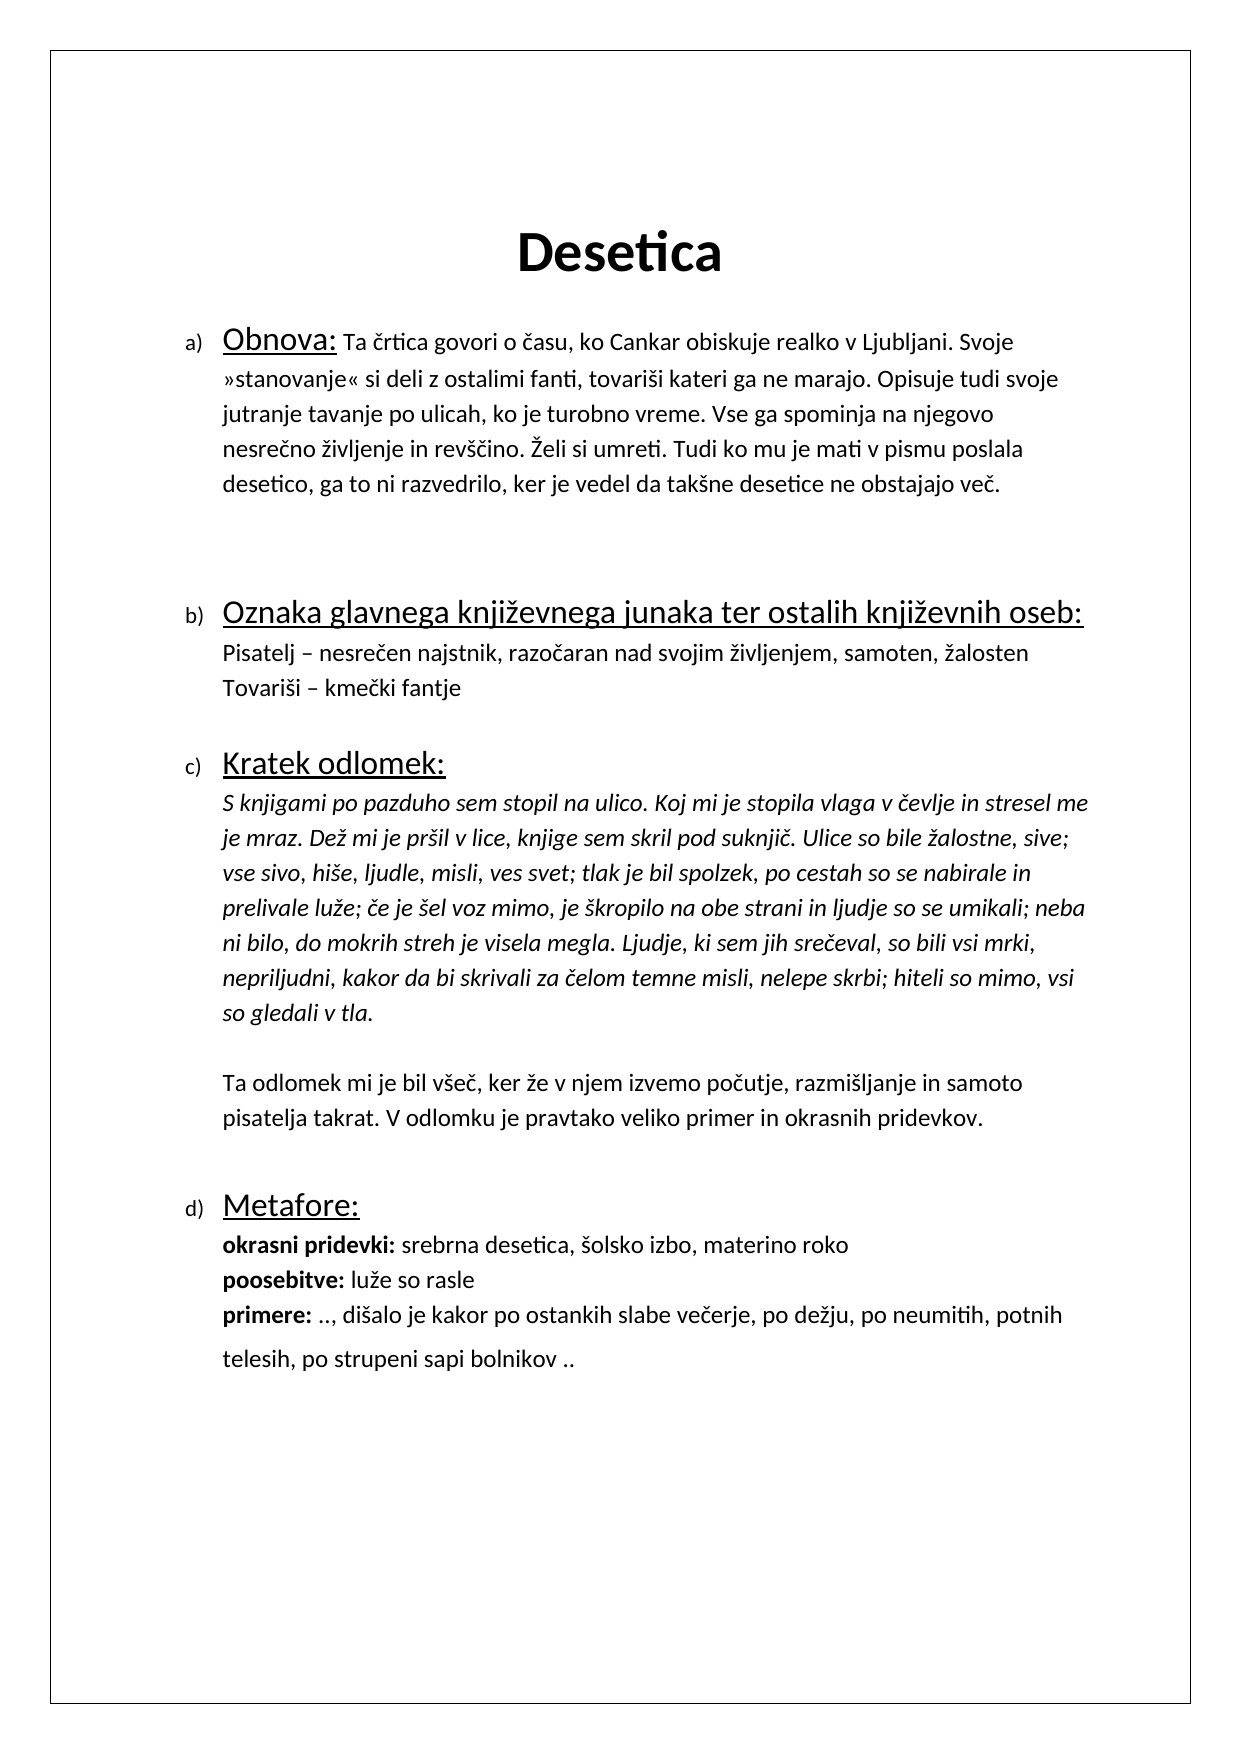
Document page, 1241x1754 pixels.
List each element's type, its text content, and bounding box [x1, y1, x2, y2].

list Oznaka glavnega književnega junaka ter ostalih književnih oseb: Pisatelj – nesrečen najstnik, razočaran nad svojim življenjem, samoten, žalosten Tovariši – kmečki fantje [185, 591, 1093, 702]
list Kratek odlomek: S knjigami po pazduho sem stopil na ulico. Koj mi je stopila vlaga v čevlje in stresel me je mraz. Dež mi je pršil v lice, knjige sem skril pod suknjič. Ulice so bile žalostne, sive; vse sivo, hiše, ljudle, misli, ves svet; tlak je bil spolzek, po cestah so se nabirale in prelivale luže; če je šel voz mimo, je škropilo na obe strani in ljudje so se umikali; neba ni bilo, do mokrih streh je visela megla. Ljudje, ki sem jih srečeval, so bili vsi mrki, nepriljudni, kakor da bi skrivali za čelom temne misli, nelepe skrbi; hiteli so mimo, vsi so gledali v tla. Ta odlomek mi je bil všeč, ker že v njem izvemo počutje, razmišljanje in samoto pisatelja takrat. V odlomku je pravtako veliko primer in okrasnih pridevkov. [185, 742, 1093, 1132]
list Metafore: okrasni pridevki: srebrna desetica, šolsko izbo, materino roko poosebitve: luže so rasle primere: .., dišalo je kakor po ostankih slabe večerje, po dežju, po neumitih, potnih telesih, po strupeni sapi bolnikov .. [185, 1184, 1093, 1376]
text Desetica [147, 215, 1093, 286]
list Obnova: Ta črtica govori o času, ko Cankar obiskuje realko v Ljubljani. Svoje »stanovanje« si deli z ostalimi fanti, tovariši kateri ga ne marajo. Opisuje tudi svoje jutranje tavanje po ulicah, ko je turobno vreme. Vse ga spominja na njegovo nesrečno življenje in revščino. Želi si umreti. Tudi ko mu je mati v pismu poslala desetico, ga to ni razvedrilo, ker je vedel da takšne desetice ne obstajajo več. [185, 318, 1093, 498]
